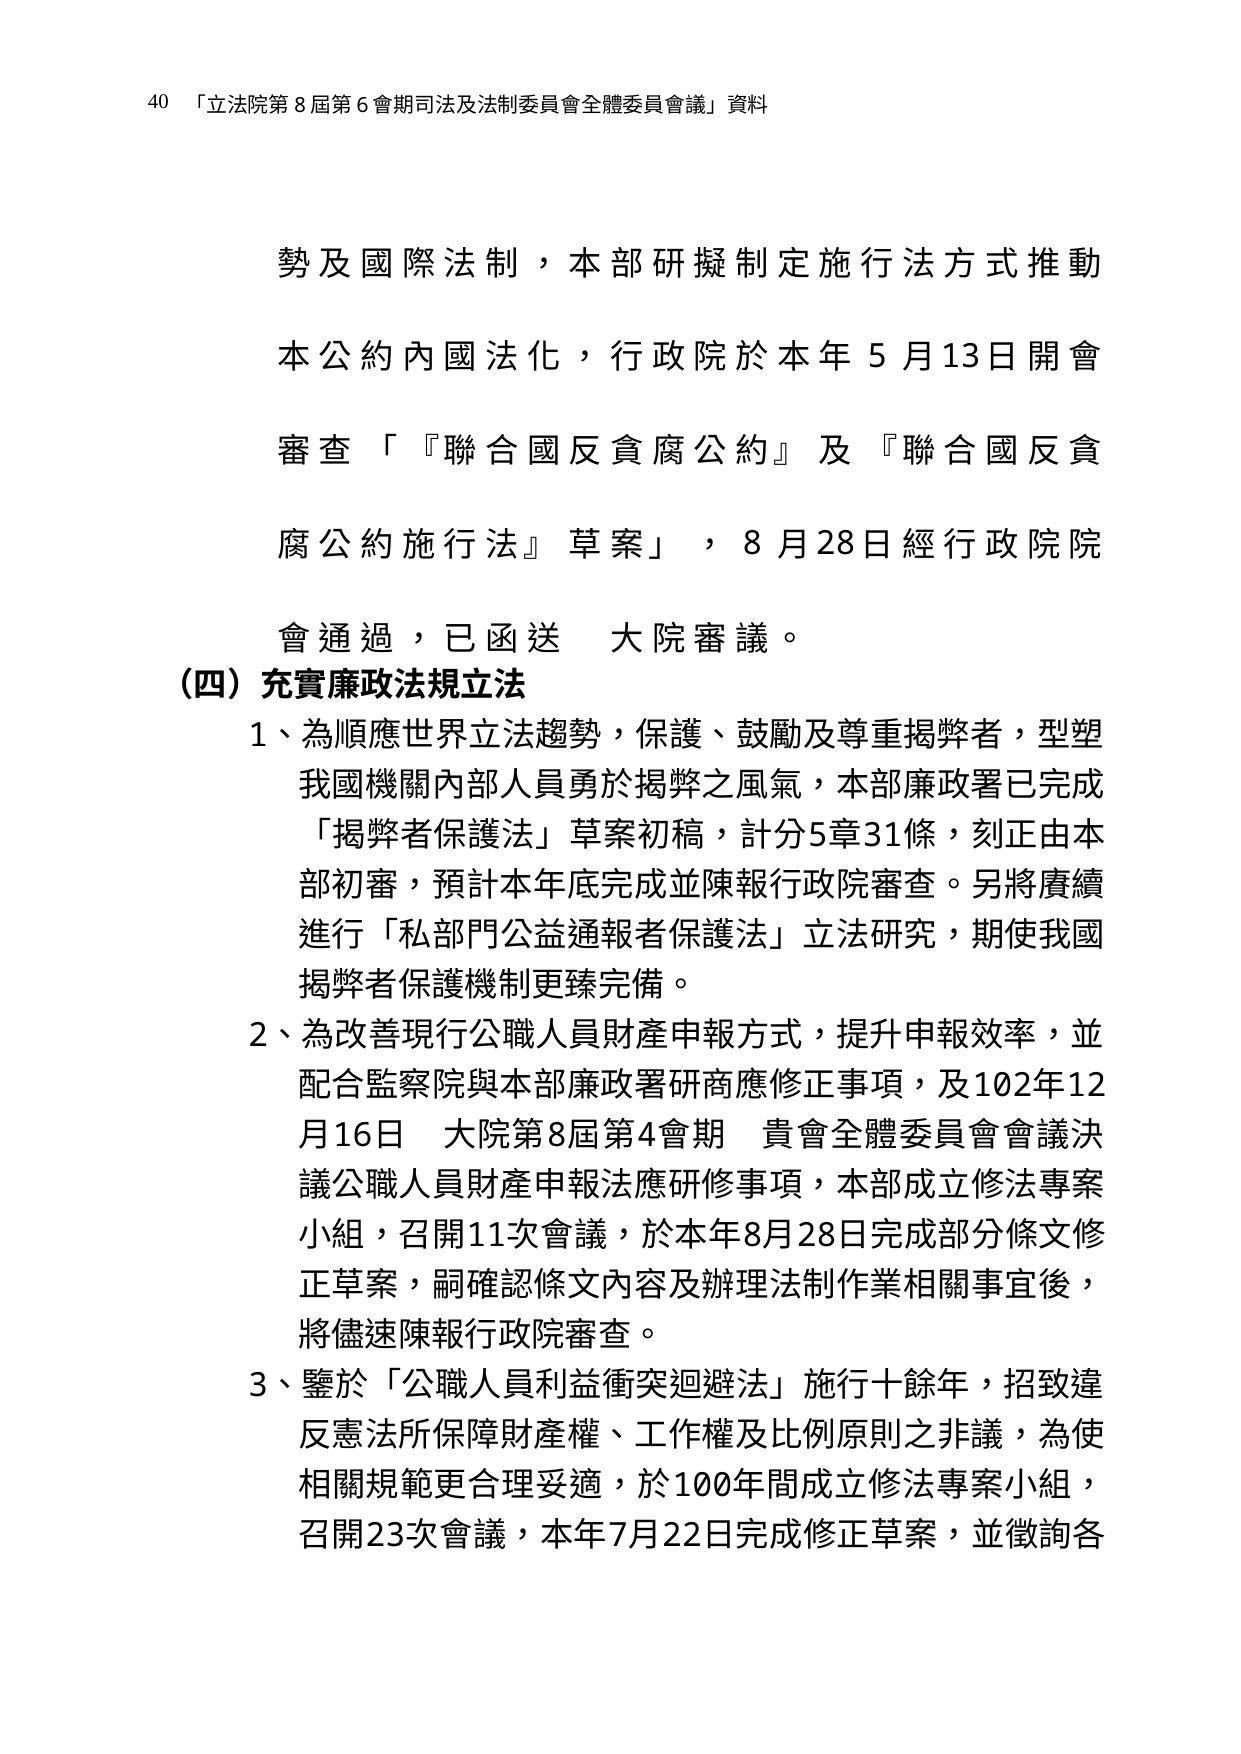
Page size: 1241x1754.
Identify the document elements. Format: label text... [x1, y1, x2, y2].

text 勢及國際法制，本部研擬制定施行法方式推動本公約內國法化，行政院於本年5月13日開會審查「『聯合國反貪腐公約』及『聯合國反貪腐公約施行法』草案」，8月28日經行政院院會通過，已函送 大院審議。 [264, 219, 1106, 656]
text 1、為順應世界立法趨勢，保護、鼓勵及尊重揭弊者，型塑我國機關內部人員勇於揭弊之風氣，本部廉政署已完成「揭弊者保護法」草案初稿，計分5章31條，刻正由本部初審，預計本年底完成並陳報行政院審查。另將賡續進行「私部門公益通報者保護法」立法研究，期使我國揭弊者保護機制更臻完備。 [248, 706, 1106, 1006]
text 2、為改善現行公職人員財產申報方式，提升申報效率，並配合監察院與本部廉政署研商應修正事項，及102年12月16日 大院第8屆第4會期 貴會全體委員會會議決議公職人員財產申報法應研修事項，本部成立修法專案小組，召開11次會議，於本年8月28日完成部分條文修正草案，嗣確認條文內容及辦理法制作業相關事宜後，將儘速陳報行政院審查。 [248, 1006, 1106, 1356]
text （四）充實廉政法規立法 [160, 656, 1106, 706]
text 3、鑒於「公職人員利益衝突迴避法」施行十餘年，招致違反憲法所保障財產權、工作權及比例原則之非議，為使相關規範更合理妥適，於100年間成立修法專案小組，召開23次會議，本年7月22日完成修正草案，並徵詢各 [248, 1356, 1106, 1556]
